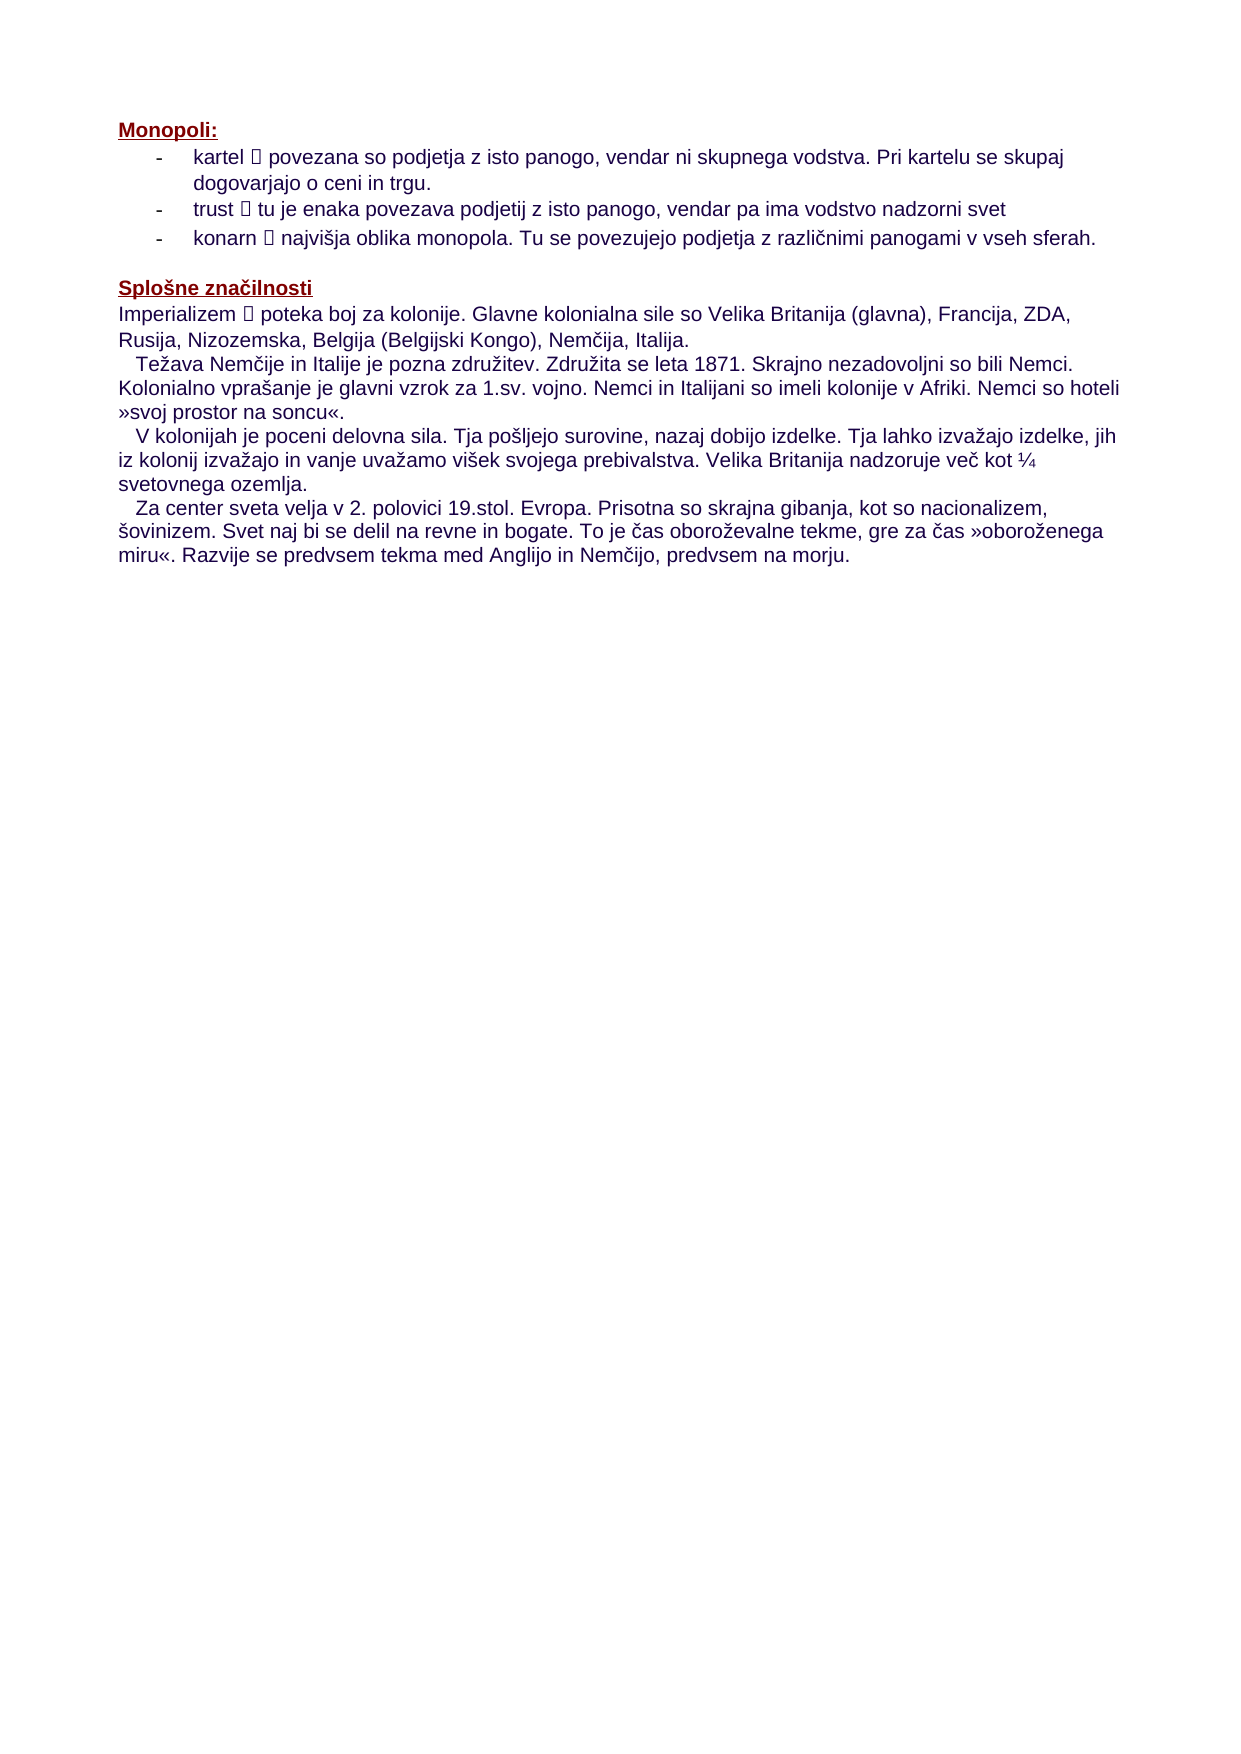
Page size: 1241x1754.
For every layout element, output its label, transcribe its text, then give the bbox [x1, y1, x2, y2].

text Splošne značilnosti [118, 275, 1122, 299]
text Težava Nemčije in Italije je pozna združitev. Združita se leta 1871. Skrajno nezadovoljni so bili Nemci. Kolonialno vprašanje je glavni vzrok za 1.sv. vojno. Nemci in Italijani so imeli kolonije v Afriki. Nemci so hoteli »svoj prostor na soncu«. [118, 352, 1122, 423]
text V kolonijah je poceni delovna sila. Tja pošljejo surovine, nazaj dobijo izdelke. Tja lahko izvažajo izdelke, jih iz kolonij izvažajo in vanje uvažamo višek svojega prebivalstva. Velika Britanija nadzoruje več kot ¼ svetovnega ozemlja. [118, 423, 1122, 495]
text Monopoli: [118, 118, 1122, 142]
list trust  tu je enaka povezava podjetij z isto panogo, vendar pa ima vodstvo nadzorni svet [156, 194, 1122, 223]
list kartel  povezana so podjetja z isto panogo, vendar ni skupnega vodstva. Pri kartelu se skupaj dogovarjajo o ceni in trgu. [156, 142, 1122, 194]
list konarn  najvišja oblika monopola. Tu se povezujejo podjetja z različnimi panogami v vseh sferah. [156, 223, 1122, 251]
text Imperializem  poteka boj za kolonije. Glavne kolonialna sile so Velika Britanija (glavna), Francija, ZDA, Rusija, Nizozemska, Belgija (Belgijski Kongo), Nemčija, Italija. [118, 299, 1122, 352]
text Za center sveta velja v 2. polovici 19.stol. Evropa. Prisotna so skrajna gibanja, kot so nacionalizem, šovinizem. Svet naj bi se delil na revne in bogate. To je čas oboroževalne tekme, gre za čas »oboroženega miru«. Razvije se predvsem tekma med Anglijo in Nemčijo, predvsem na morju. [118, 495, 1122, 567]
